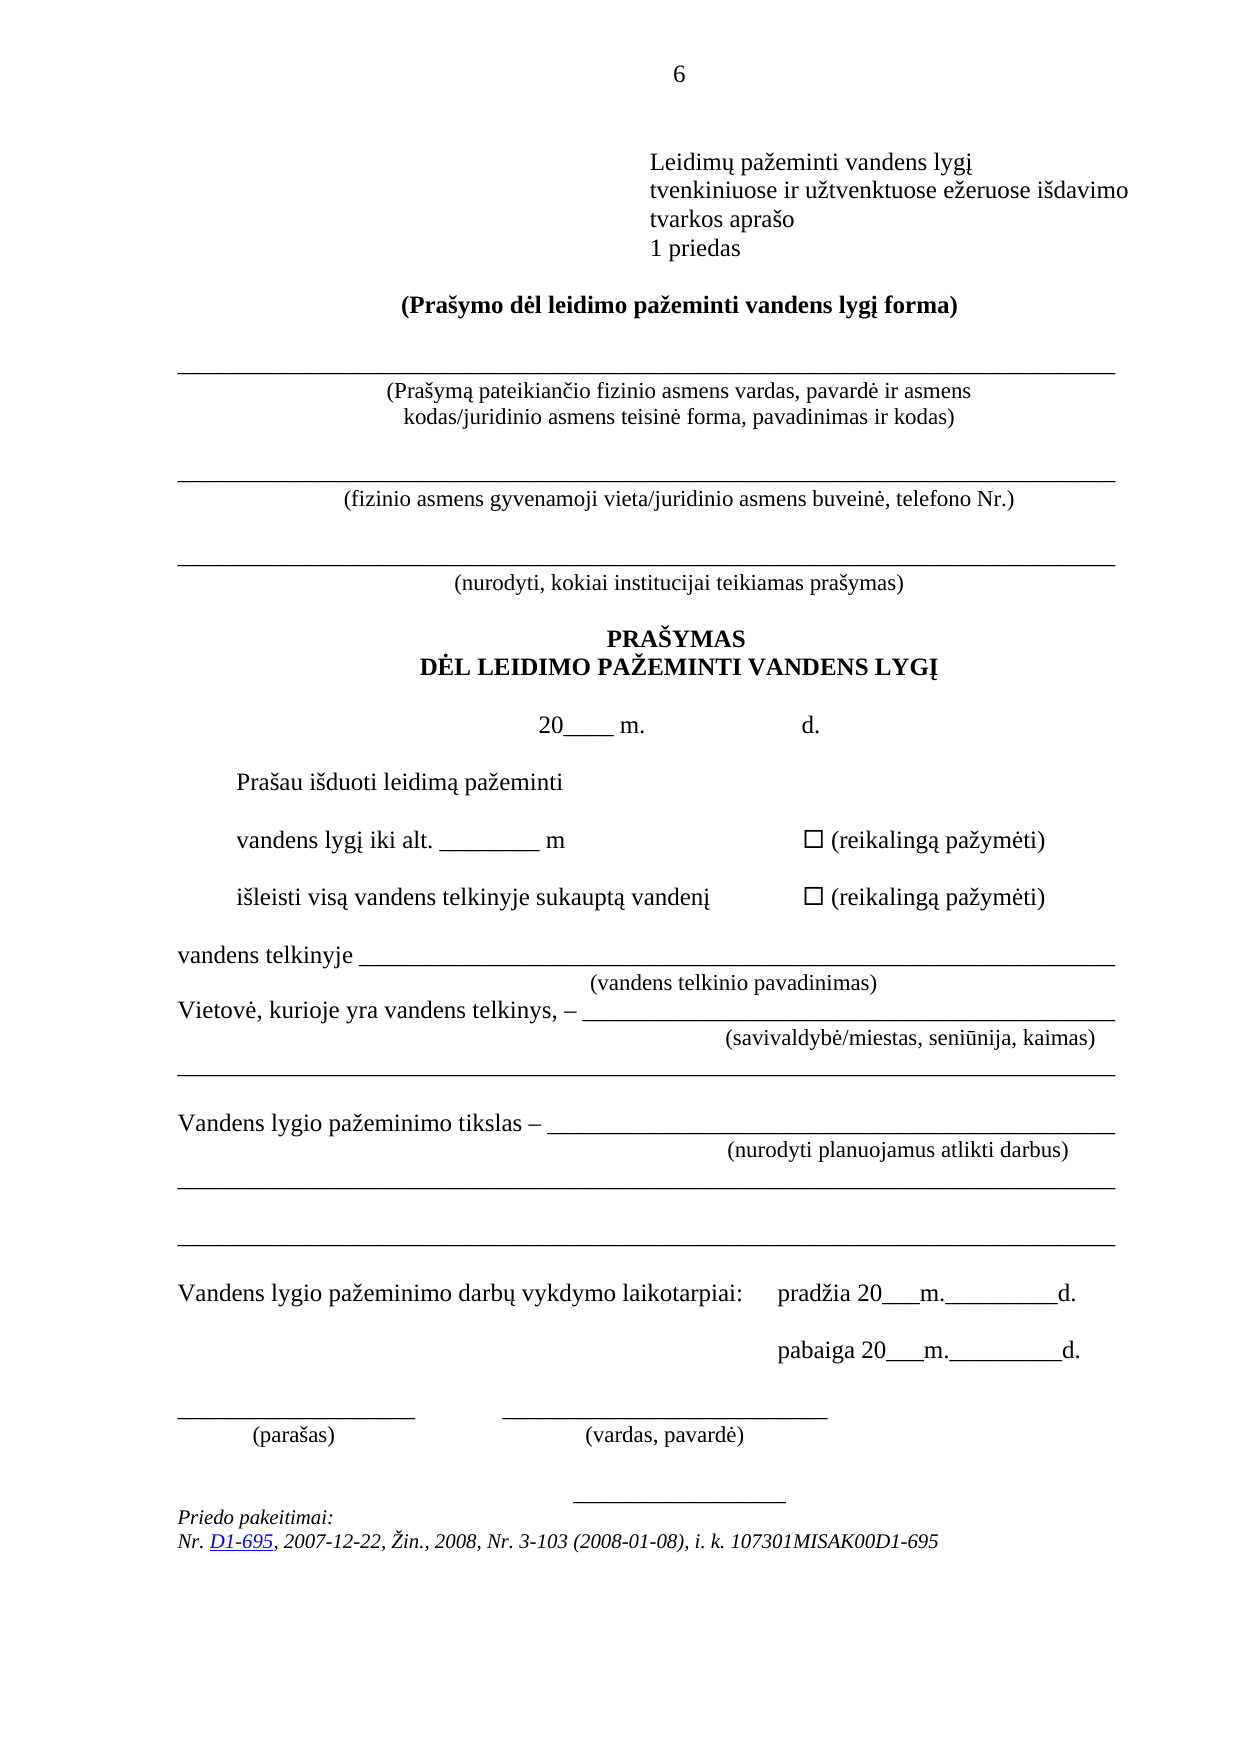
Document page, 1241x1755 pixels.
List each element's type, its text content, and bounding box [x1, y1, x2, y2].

text 1 priedas [649, 233, 1181, 262]
text (nurodyti planuojamus atlikti darbus) [177, 1136, 1181, 1163]
text (Prašymą pateikiančio fizinio asmens vardas, pavardė ir asmens [177, 377, 1181, 403]
text (Prašymo dėl leidimo pažeminti vandens lygį forma) [177, 291, 1181, 319]
text tvenkiniuose ir užtvenktuose ežeruose išdavimo tvarkos aprašo [649, 176, 1181, 233]
text _ [177, 456, 1181, 485]
text (vandens telkinio pavadinimas) [177, 969, 1181, 995]
text _ [177, 1050, 1181, 1079]
text Vandens lygio pažeminimo tikslas – [177, 1108, 1181, 1136]
text (nurodyti, kokiai institucijai teikiamas prašymas) [177, 568, 1181, 595]
text (parašas) (vardas, pavardė) [177, 1421, 1181, 1448]
text ___________________ __________________________ [177, 1393, 1181, 1421]
text Prašau išduoti leidimą pažeminti [177, 767, 1181, 796]
text 20____ m. d. [177, 710, 1181, 739]
text (fizinio asmens gyvenamoji vieta/juridinio asmens buveinė, telefono Nr.) [177, 485, 1181, 511]
text Nr. D1-695, 2007-12-22, Žin., 2008, Nr. 3-103 (2008-01-08), i. k. 107301MISAK00D1-695 [177, 1529, 1181, 1553]
text (savivaldybė/miestas, seniūnija, kaimas) [177, 1024, 1181, 1050]
text Leidimų pažeminti vandens lygį [649, 147, 1181, 176]
text _________________ [177, 1477, 1181, 1505]
text Vandens lygio pažeminimo darbų vykdymo laikotarpiai: pradžia 20___m._________d. [177, 1278, 1181, 1306]
text PRAŠYMAS DĖL LEIDIMO PAŽEMINTI VANDENS LYGĮ [177, 624, 1181, 681]
text vandens lygį iki alt. ________ m [] (reikalingą pažymėti) [177, 825, 1181, 854]
text vandens telkinyje [177, 940, 1181, 969]
text _ [177, 1163, 1181, 1191]
text _ [177, 540, 1181, 568]
text pabaiga 20___m._________d. [177, 1335, 1181, 1364]
text kodas/juridinio asmens teisinė forma, pavadinimas ir kodas) [177, 403, 1181, 429]
text Priedo pakeitimai: [177, 1505, 1181, 1529]
text _ [177, 1220, 1181, 1249]
text Vietovė, kurioje yra vandens telkinys, – [177, 995, 1181, 1024]
text išleisti visą vandens telkinyje sukauptą vandenį [] (reikalingą pažymėti) [177, 882, 1181, 911]
text _ [177, 348, 1181, 377]
